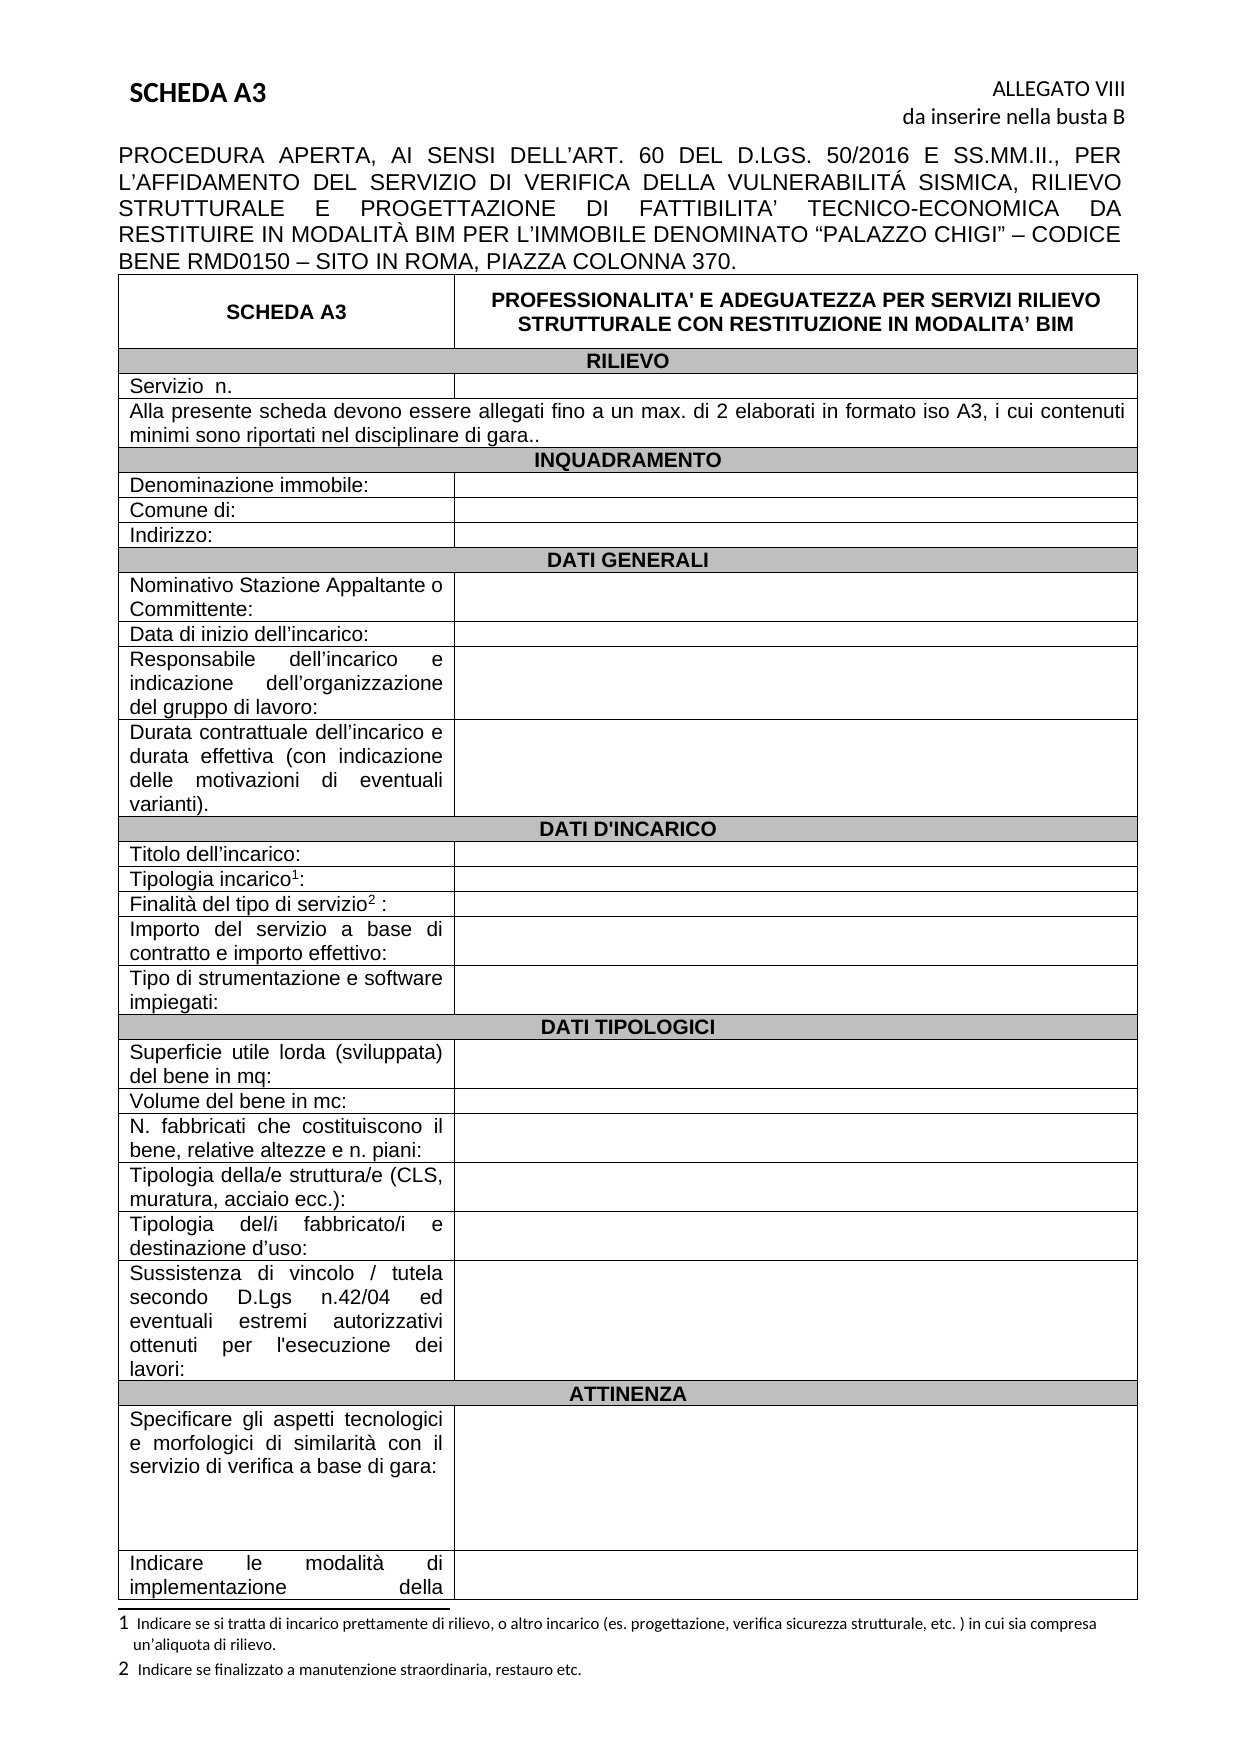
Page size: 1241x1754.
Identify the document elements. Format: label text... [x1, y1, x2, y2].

table_cell [455, 1089, 1137, 1113]
table_cell Volume del bene in mc: [119, 1089, 454, 1113]
table_cell [455, 720, 1137, 816]
table_cell Data di inizio dell’incarico: [119, 622, 454, 646]
table_cell [455, 374, 1137, 398]
table_cell [455, 523, 1137, 547]
table_cell Finalità del tipo di servizio : [119, 892, 454, 916]
table_cell N. fabbricati che costituiscono il bene, relative altezze e n. piani: [119, 1114, 454, 1162]
table_cell [455, 966, 1137, 1014]
table_cell DATI GENERALI [119, 548, 1137, 572]
table_cell [455, 1406, 1137, 1550]
table_cell INQUADRAMENTO [119, 448, 1137, 472]
table_cell [455, 1212, 1137, 1259]
table_cell Comune di: [119, 498, 454, 522]
table_cell [455, 573, 1137, 621]
table_cell [455, 1551, 1137, 1599]
table_cell Indicare le modalità di implementazione della [119, 1551, 454, 1599]
table_cell Specificare gli aspetti tecnologici e morfologici di similarità con il servizio di verifica a base di gara: [119, 1406, 454, 1550]
table_cell DATI TIPOLOGICI [119, 1015, 1137, 1039]
table_cell ATTINENZA [119, 1381, 1137, 1405]
table_cell Durata contrattuale dell’incarico e durata effettiva (con indicazione delle motivazioni di eventuali varianti). [119, 720, 454, 816]
table_header SCHEDA A3 [119, 275, 454, 348]
table_header PROFESSIONALITA' E ADEGUATEZZA PER SERVIZI RILIEVO STRUTTURALE CON RESTITUZIONE IN MODALITA’ BIM [455, 275, 1137, 348]
table_cell Tipologia incarico: [119, 867, 454, 891]
table_cell Superficie utile lorda (sviluppata) del bene in mq: [119, 1040, 454, 1088]
table_cell [455, 917, 1137, 965]
table_cell RILIEVO [119, 349, 1137, 373]
table_cell [455, 1261, 1137, 1380]
table_cell Sussistenza di vincolo / tutela secondo D.Lgs n.42/04 ed eventuali estremi autorizzativi ottenuti per l'esecuzione dei lavori: [119, 1261, 454, 1380]
table_cell Tipo di strumentazione e software impiegati: [119, 966, 454, 1014]
table_cell [455, 1163, 1137, 1211]
table_cell [455, 622, 1137, 646]
table_cell DATI D'INCARICO [119, 817, 1137, 841]
table_cell [455, 1040, 1137, 1088]
table_cell [455, 498, 1137, 522]
table_cell Alla presente scheda devono essere allegati fino a un max. di 2 elaborati in formato iso A3, i cui contenuti minimi sono riportati nel disciplinare di gara.. [119, 399, 1137, 447]
table_cell Denominazione immobile: [119, 473, 454, 497]
table_cell [455, 892, 1137, 916]
table_cell Nominativo Stazione Appaltante o Committente: [119, 573, 454, 621]
table_cell Tipologia del/i fabbricato/i e destinazione d’uso: [119, 1212, 454, 1259]
table_cell Titolo dell’incarico: [119, 842, 454, 866]
table_cell Indirizzo: [119, 523, 454, 547]
table_cell [455, 647, 1137, 719]
table_cell Servizio n. [119, 374, 454, 398]
table_cell [455, 867, 1137, 891]
table_cell [455, 842, 1137, 866]
table_cell [455, 1114, 1137, 1162]
table_cell [455, 473, 1137, 497]
table_cell Tipologia della/e struttura/e (CLS, muratura, acciaio ecc.): [119, 1163, 454, 1211]
table_cell Responsabile dell’incarico e indicazione dell’organizzazione del gruppo di lavoro: [119, 647, 454, 719]
table_cell Importo del servizio a base di contratto e importo effettivo: [119, 917, 454, 965]
